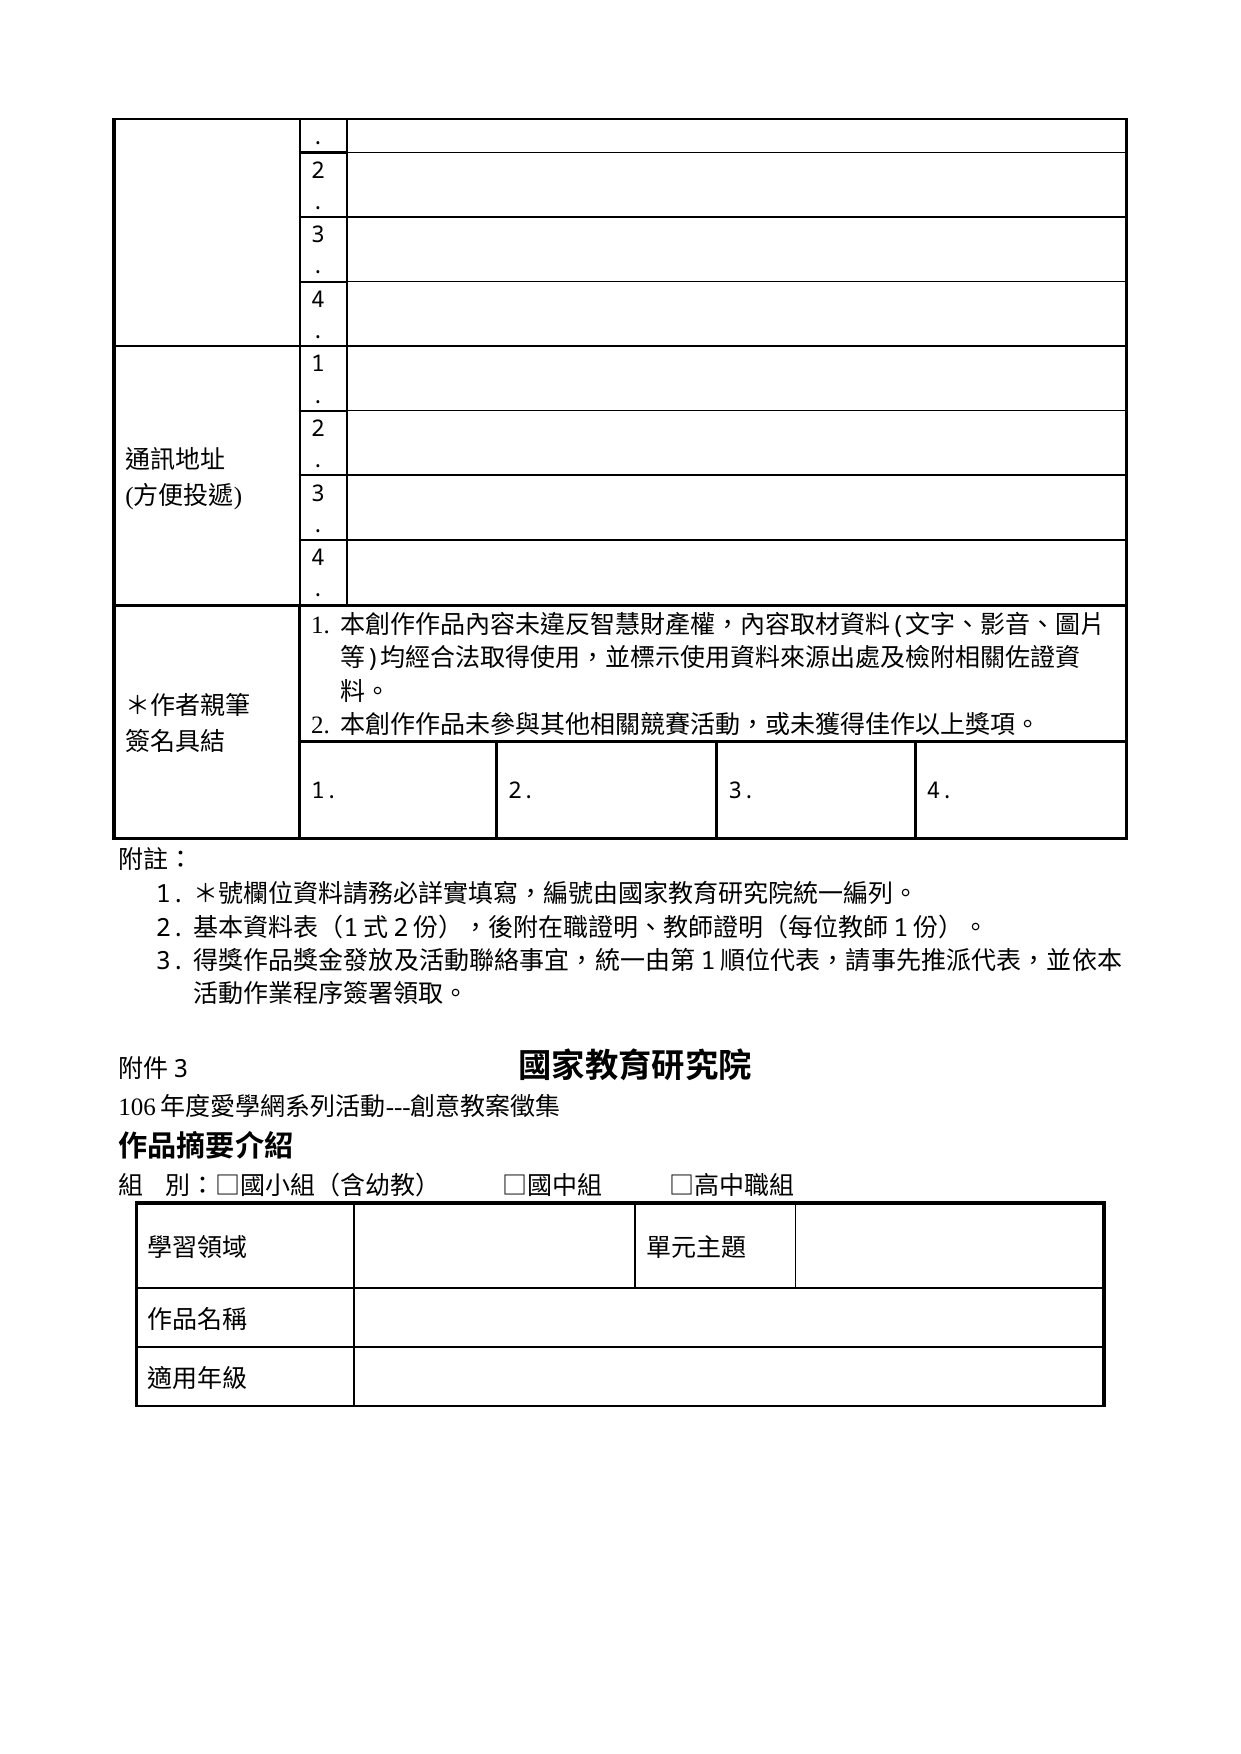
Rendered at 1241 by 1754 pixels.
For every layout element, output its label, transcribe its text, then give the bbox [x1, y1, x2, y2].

table_cell [348, 411, 1125, 474]
table_header 單元主題 [636, 1205, 795, 1287]
table_cell 本創作作品內容未違反智慧財產權，內容取材資料(文字、影音、圖片等)均經合法取得使用，並標示使用資料來源出處及檢附相關佐證資料。 本創作作品未參與其他相關競賽活動，或未獲得佳作以上獎項。 [301, 607, 1125, 740]
text 附註： [118, 840, 1122, 876]
text 附件3 國家教育研究院 [118, 1038, 1122, 1087]
table_cell 適用年級 [138, 1348, 353, 1405]
table_cell [348, 476, 1125, 539]
table_cell [348, 153, 1125, 216]
table_cell ＊作者親筆 簽名具結 [116, 607, 298, 837]
table_cell [348, 120, 1125, 151]
table_cell [348, 218, 1125, 281]
list 得獎作品獎金發放及活動聯絡事宜，統一由第1順位代表，請事先推派代表，並依本活動作業程序簽署領取。 [156, 943, 1122, 1009]
table_cell 3. [301, 218, 346, 281]
text 106年度愛學網系列活動---創意教案徵集 [118, 1087, 1122, 1123]
table_cell [348, 282, 1125, 345]
table_cell 1. [301, 743, 495, 837]
list ＊號欄位資料請務必詳實填寫，編號由國家教育研究院統一編列。 [156, 876, 1122, 909]
table_cell 3. [718, 743, 914, 837]
table_cell 1. [301, 347, 346, 410]
table_cell 作品名稱 [138, 1289, 353, 1346]
table_cell 4. [301, 541, 346, 603]
table_cell [348, 541, 1125, 603]
table_cell [355, 1289, 1102, 1346]
text 作品摘要介紹 [118, 1123, 1122, 1165]
list 基本資料表（1式2份），後附在職證明、教師證明（每位教師1份）。 [156, 909, 1122, 943]
table_header [796, 1205, 1102, 1287]
table_header [355, 1205, 634, 1287]
table_cell 2. [301, 154, 346, 216]
table_cell . [301, 120, 346, 151]
table_cell 4. [301, 283, 346, 345]
table_cell 通訊地址 (方便投遞) [116, 347, 299, 603]
table_cell [116, 120, 299, 345]
table_cell 2. [498, 743, 715, 837]
table_cell 2. [301, 412, 346, 474]
table_header 學習領域 [138, 1205, 353, 1287]
table_cell 4. [917, 743, 1125, 837]
table_cell [355, 1348, 1102, 1405]
table_cell [348, 347, 1125, 410]
text 組 別：□國小組（含幼教） □國中組 □高中職組 [118, 1165, 1122, 1201]
table_cell 3. [301, 476, 346, 539]
